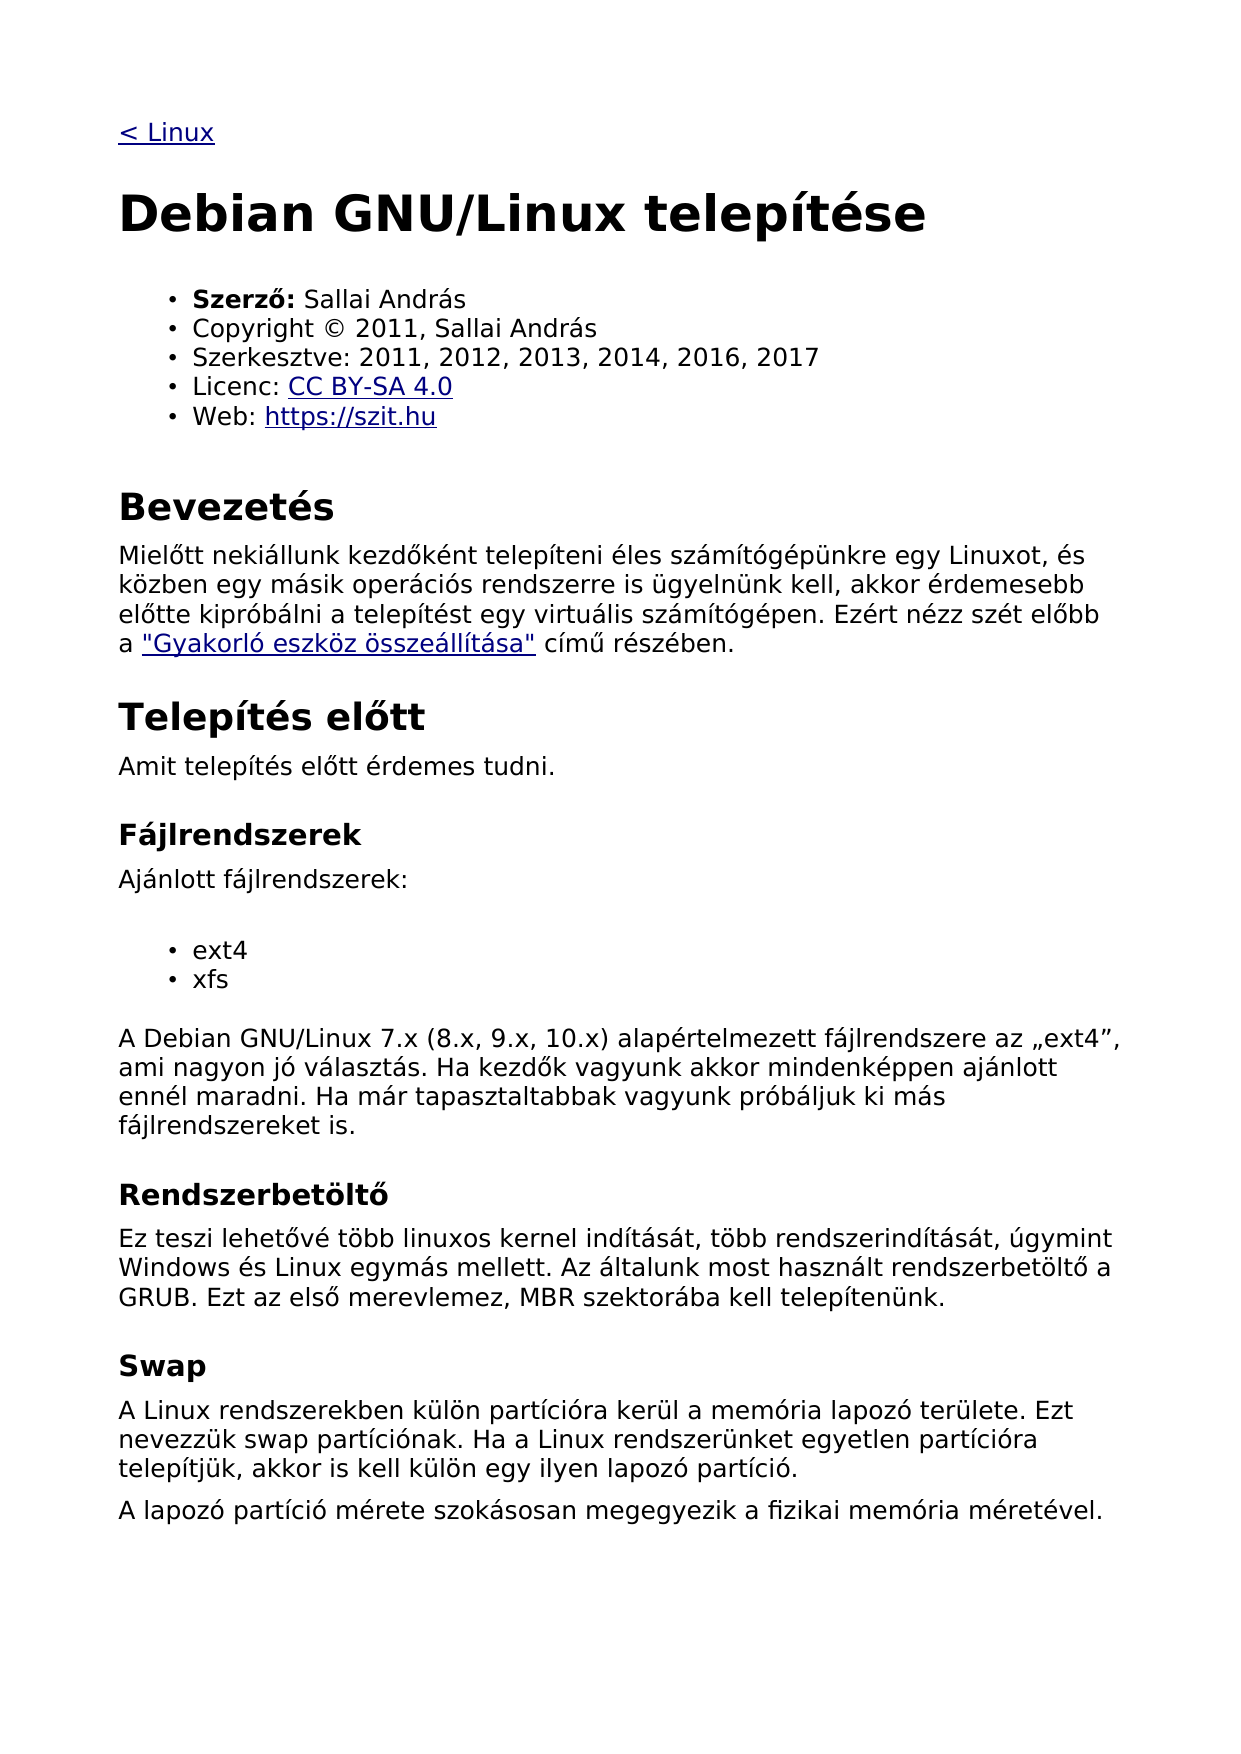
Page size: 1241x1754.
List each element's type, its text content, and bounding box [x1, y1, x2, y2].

text A Linux rendszerekben külön partícióra kerül a memória lapozó területe. Ezt nevezzük swap partíciónak. Ha a Linux rendszerünket egyetlen partícióra telepítjük, akkor is kell külön egy ilyen lapozó partíció. [118, 1396, 1122, 1483]
list Szerző: Sallai András [177, 285, 1122, 314]
subtitle Debian GNU/Linux telepítése [118, 185, 1122, 243]
text Ez teszi lehetővé több linuxos kernel indítását, több rendszerindítását, úgymint Windows és Linux egymás mellett. Az általunk most használt rendszerbetöltő a GRUB. Ezt az első merevlemez, MBR szektorába kell telepítenünk. [118, 1224, 1122, 1312]
text Amit telepítés előtt érdemes tudni. [118, 752, 1122, 781]
list ext4 [177, 936, 1122, 965]
text Ajánlott fájlrendszerek: [118, 865, 1122, 894]
text Mielőtt nekiállunk kezdőként telepíteni éles számítógépünkre egy Linuxot, és közben egy másik operációs rendszerre is ügyelnünk kell, akkor érdemesebb előtte kipróbálni a telepítést egy virtuális számítógépen. Ezért nézz szét előbb a "Gyakorló eszköz összeállítása" című részében. [118, 541, 1122, 658]
text A Debian GNU/Linux 7.x (8.x, 9.x, 10.x) alapértelmezett fájlrendszere az „ext4”, ami nagyon jó választás. Ha kezdők vagyunk akkor mindenképpen ajánlott ennél maradni. Ha már tapasztaltabbak vagyunk próbáljuk ki más fájlrendszereket is. [118, 1024, 1122, 1141]
subtitle Swap [118, 1349, 1122, 1383]
list Licenc: CC BY-SA 4.0 [177, 372, 1122, 402]
list Copyright © 2011, Sallai András [177, 314, 1122, 343]
subtitle Telepítés előtt [118, 696, 1122, 739]
text < Linux [118, 118, 1122, 147]
subtitle Fájlrendszerek [118, 818, 1122, 852]
text A lapozó partíció mérete szokásosan megegyezik a fizikai memória méretével. [118, 1496, 1122, 1525]
list xfs [177, 965, 1122, 994]
subtitle Rendszerbetöltő [118, 1178, 1122, 1212]
list Web: https://szit.hu [177, 402, 1122, 431]
list Szerkesztve: 2011, 2012, 2013, 2014, 2016, 2017 [177, 343, 1122, 372]
subtitle Bevezetés [118, 485, 1122, 529]
